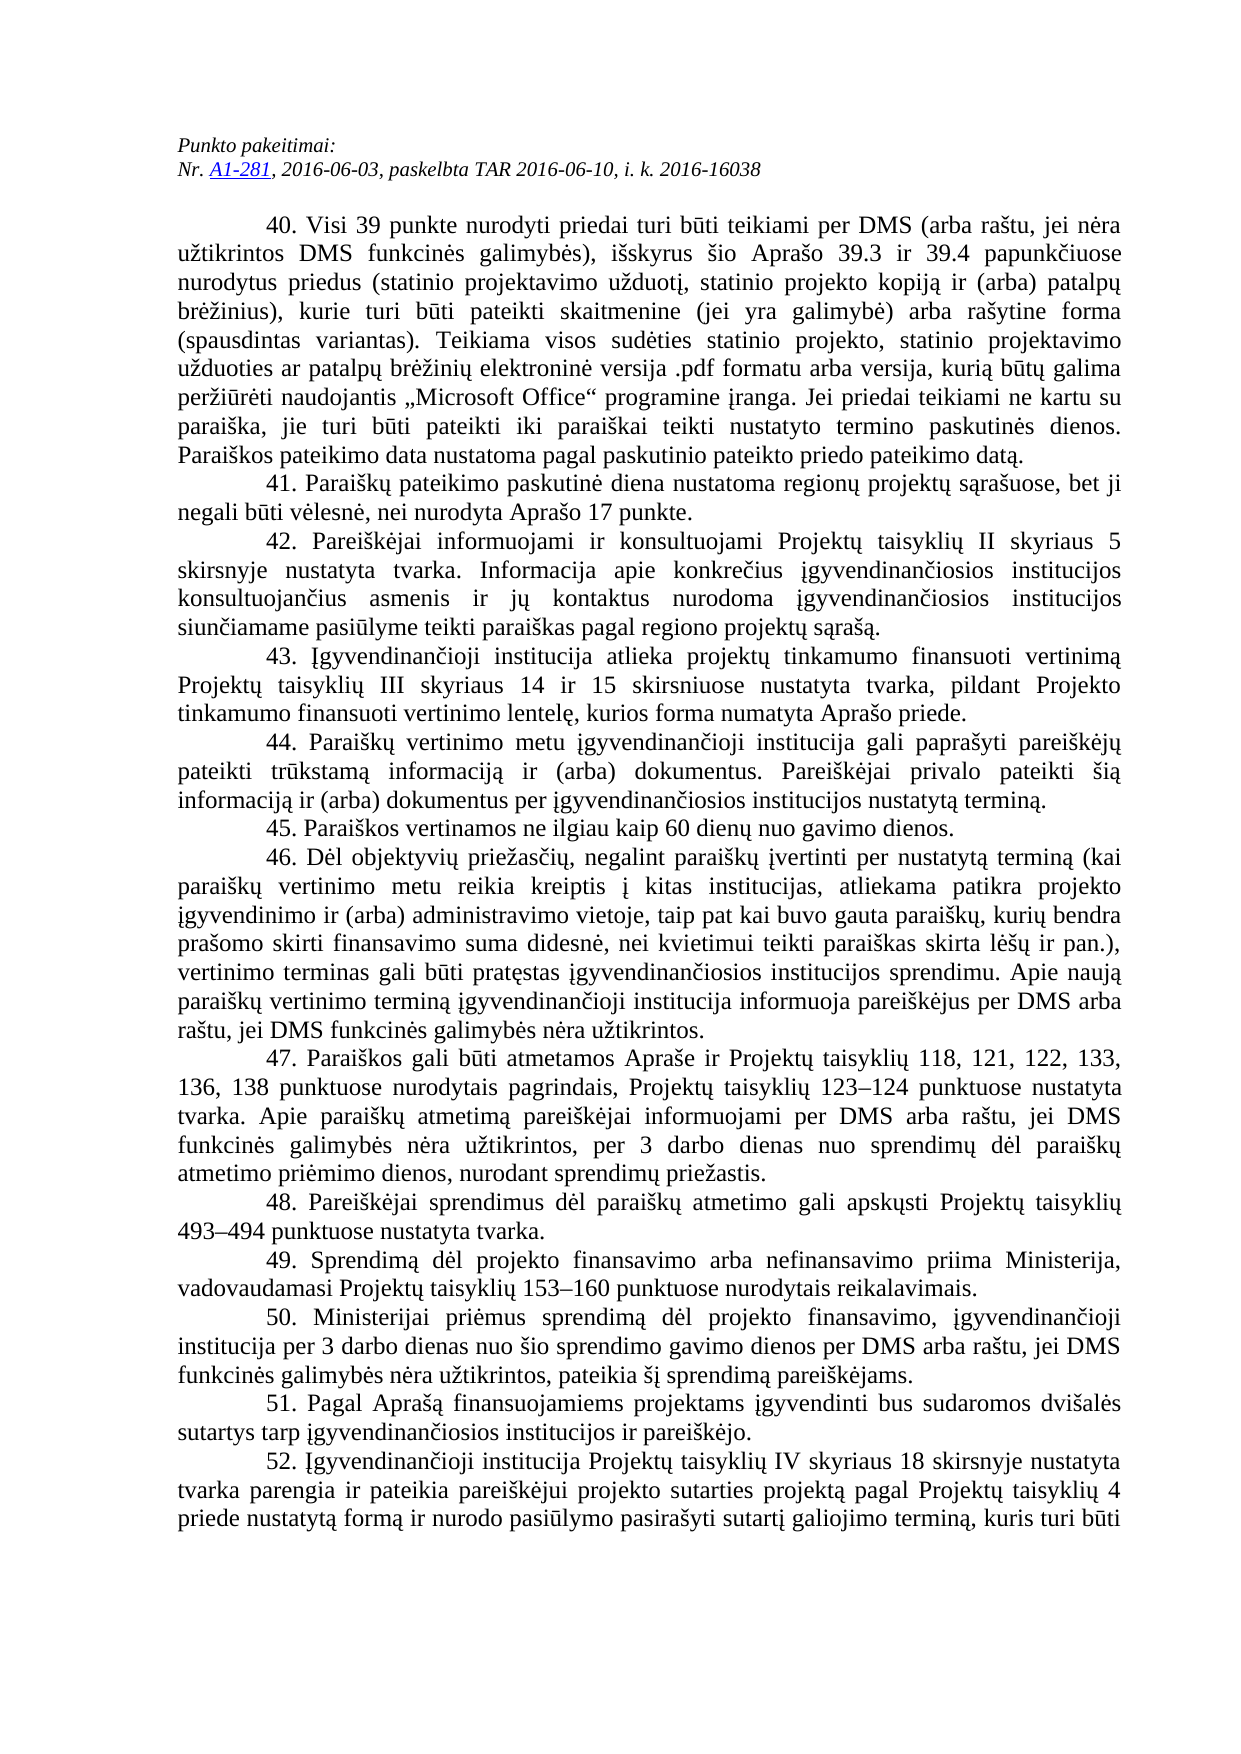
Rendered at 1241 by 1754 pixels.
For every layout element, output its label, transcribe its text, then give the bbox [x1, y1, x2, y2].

text 46. Dėl objektyvių priežasčių, negalint paraiškų įvertinti per nustatytą terminą (kai paraiškų vertinimo metu reikia kreiptis į kitas institucijas, atliekama patikra projekto įgyvendinimo ir (arba) administravimo vietoje, taip pat kai buvo gauta paraiškų, kurių bendra prašomo skirti finansavimo suma didesnė, nei kvietimui teikti paraiškas skirta lėšų ir pan.), vertinimo terminas gali būti pratęstas įgyvendinančiosios institucijos sprendimu. Apie naują paraiškų vertinimo terminą įgyvendinančioji institucija informuoja pareiškėjus per DMS arba raštu, jei DMS funkcinės galimybės nėra užtikrintos. [177, 842, 1122, 1043]
text 44. Paraiškų vertinimo metu įgyvendinančioji institucija gali paprašyti pareiškėjų pateikti trūkstamą informaciją ir (arba) dokumentus. Pareiškėjai privalo pateikti šią informaciją ir (arba) dokumentus per įgyvendinančiosios institucijos nustatytą terminą. [177, 727, 1122, 813]
text 48. Pareiškėjai sprendimus dėl paraiškų atmetimo gali apskųsti Projektų taisyklių 493–494 punktuose nustatyta tvarka. [177, 1187, 1122, 1245]
text 50. Ministerijai priėmus sprendimą dėl projekto finansavimo, įgyvendinančioji institucija per 3 darbo dienas nuo šio sprendimo gavimo dienos per DMS arba raštu, jei DMS funkcinės galimybės nėra užtikrintos, pateikia šį sprendimą pareiškėjams. [177, 1302, 1122, 1388]
text Punkto pakeitimai: [177, 133, 1122, 157]
text 41. Paraiškų pateikimo paskutinė diena nustatoma regionų projektų sąrašuose, bet ji negali būti vėlesnė, nei nurodyta Aprašo 17 punkte. [177, 468, 1122, 526]
text 40. Visi 39 punkte nurodyti priedai turi būti teikiami per DMS (arba raštu, jei nėra užtikrintos DMS funkcinės galimybės), išskyrus šio Aprašo 39.3 ir 39.4 papunkčiuose nurodytus priedus (statinio projektavimo užduotį, statinio projekto kopiją ir (arba) patalpų brėžinius), kurie turi būti pateikti skaitmenine (jei yra galimybė) arba rašytine forma (spausdintas variantas). Teikiama visos sudėties statinio projekto, statinio projektavimo užduoties ar patalpų brėžinių elektroninė versija .pdf formatu arba versija, kurią būtų galima peržiūrėti naudojantis „Microsoft Office“ programine įranga. Jei priedai teikiami ne kartu su paraiška, jie turi būti pateikti iki paraiškai teikti nustatyto termino paskutinės dienos. Paraiškos pateikimo data nustatoma pagal paskutinio pateikto priedo pateikimo datą. [177, 210, 1122, 468]
text 49. Sprendimą dėl projekto finansavimo arba nefinansavimo priima Ministerija, vadovaudamasi Projektų taisyklių 153–160 punktuose nurodytais reikalavimais. [177, 1245, 1122, 1302]
text 45. Paraiškos vertinamos ne ilgiau kaip 60 dienų nuo gavimo dienos. [177, 813, 1122, 842]
text 52. Įgyvendinančioji institucija Projektų taisyklių IV skyriaus 18 skirsnyje nustatyta tvarka parengia ir pateikia pareiškėjui projekto sutarties projektą pagal Projektų taisyklių 4 priede nustatytą formą ir nurodo pasiūlymo pasirašyti sutartį galiojimo terminą, kuris turi būti [177, 1446, 1122, 1532]
text 43. Įgyvendinančioji institucija atlieka projektų tinkamumo finansuoti vertinimą Projektų taisyklių III skyriaus 14 ir 15 skirsniuose nustatyta tvarka, pildant Projekto tinkamumo finansuoti vertinimo lentelę, kurios forma numatyta Aprašo priede. [177, 641, 1122, 727]
text 51. Pagal Aprašą finansuojamiems projektams įgyvendinti bus sudaromos dvišalės sutartys tarp įgyvendinančiosios institucijos ir pareiškėjo. [177, 1388, 1122, 1446]
text Nr. A1-281, 2016-06-03, paskelbta TAR 2016-06-10, i. k. 2016-16038 [177, 157, 1122, 181]
text 47. Paraiškos gali būti atmetamos Apraše ir Projektų taisyklių 118, 121, 122, 133, 136, 138 punktuose nurodytais pagrindais, Projektų taisyklių 123–124 punktuose nustatyta tvarka. Apie paraiškų atmetimą pareiškėjai informuojami per DMS arba raštu, jei DMS funkcinės galimybės nėra užtikrintos, per 3 darbo dienas nuo sprendimų dėl paraiškų atmetimo priėmimo dienos, nurodant sprendimų priežastis. [177, 1043, 1122, 1187]
text 42. Pareiškėjai informuojami ir konsultuojami Projektų taisyklių II skyriaus 5 skirsnyje nustatyta tvarka. Informacija apie konkrečius įgyvendinančiosios institucijos konsultuojančius asmenis ir jų kontaktus nurodoma įgyvendinančiosios institucijos siunčiamame pasiūlyme teikti paraiškas pagal regiono projektų sąrašą. [177, 526, 1122, 641]
